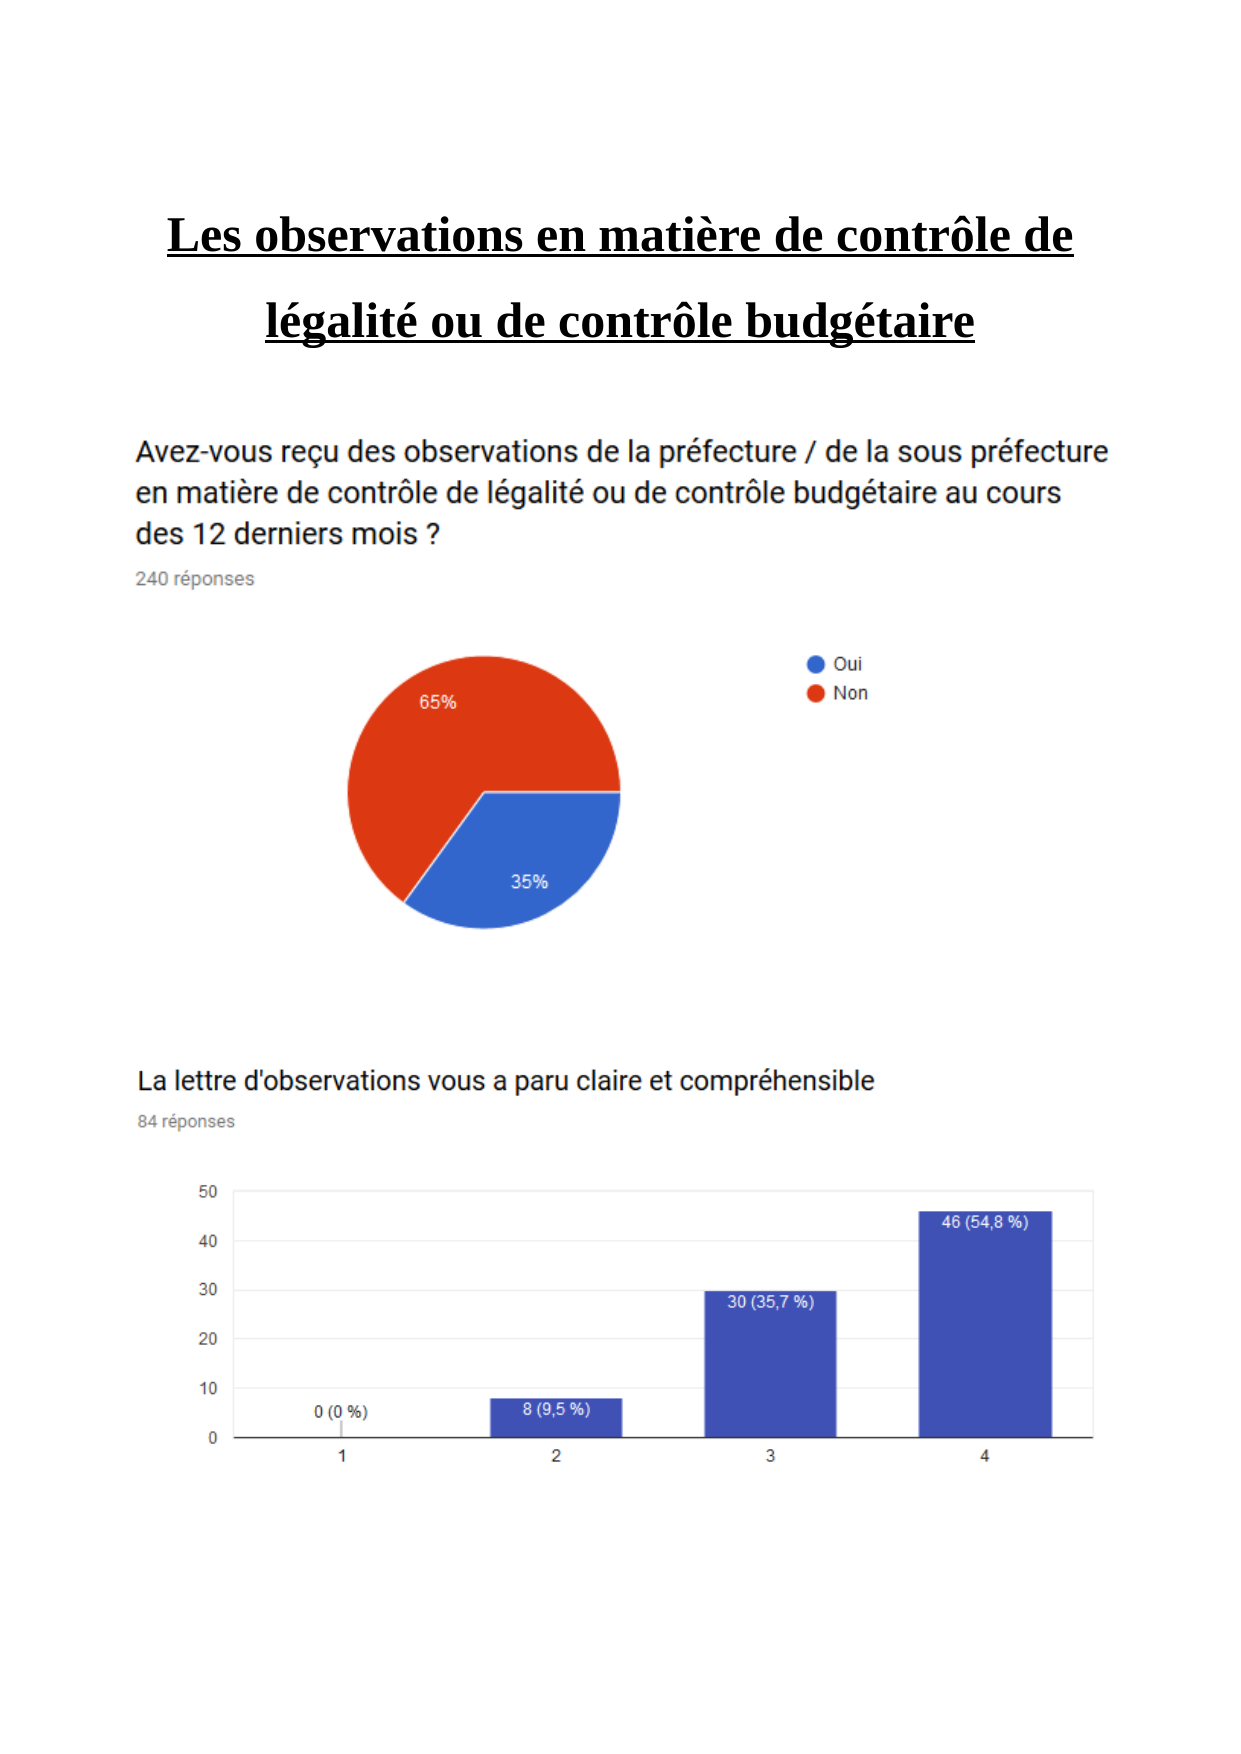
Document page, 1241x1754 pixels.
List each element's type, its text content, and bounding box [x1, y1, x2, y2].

picture [118, 412, 1123, 954]
text Les observations en matière de contrôle de légalité ou de contrôle budgétaire [118, 204, 1122, 348]
picture [130, 1045, 1112, 1477]
